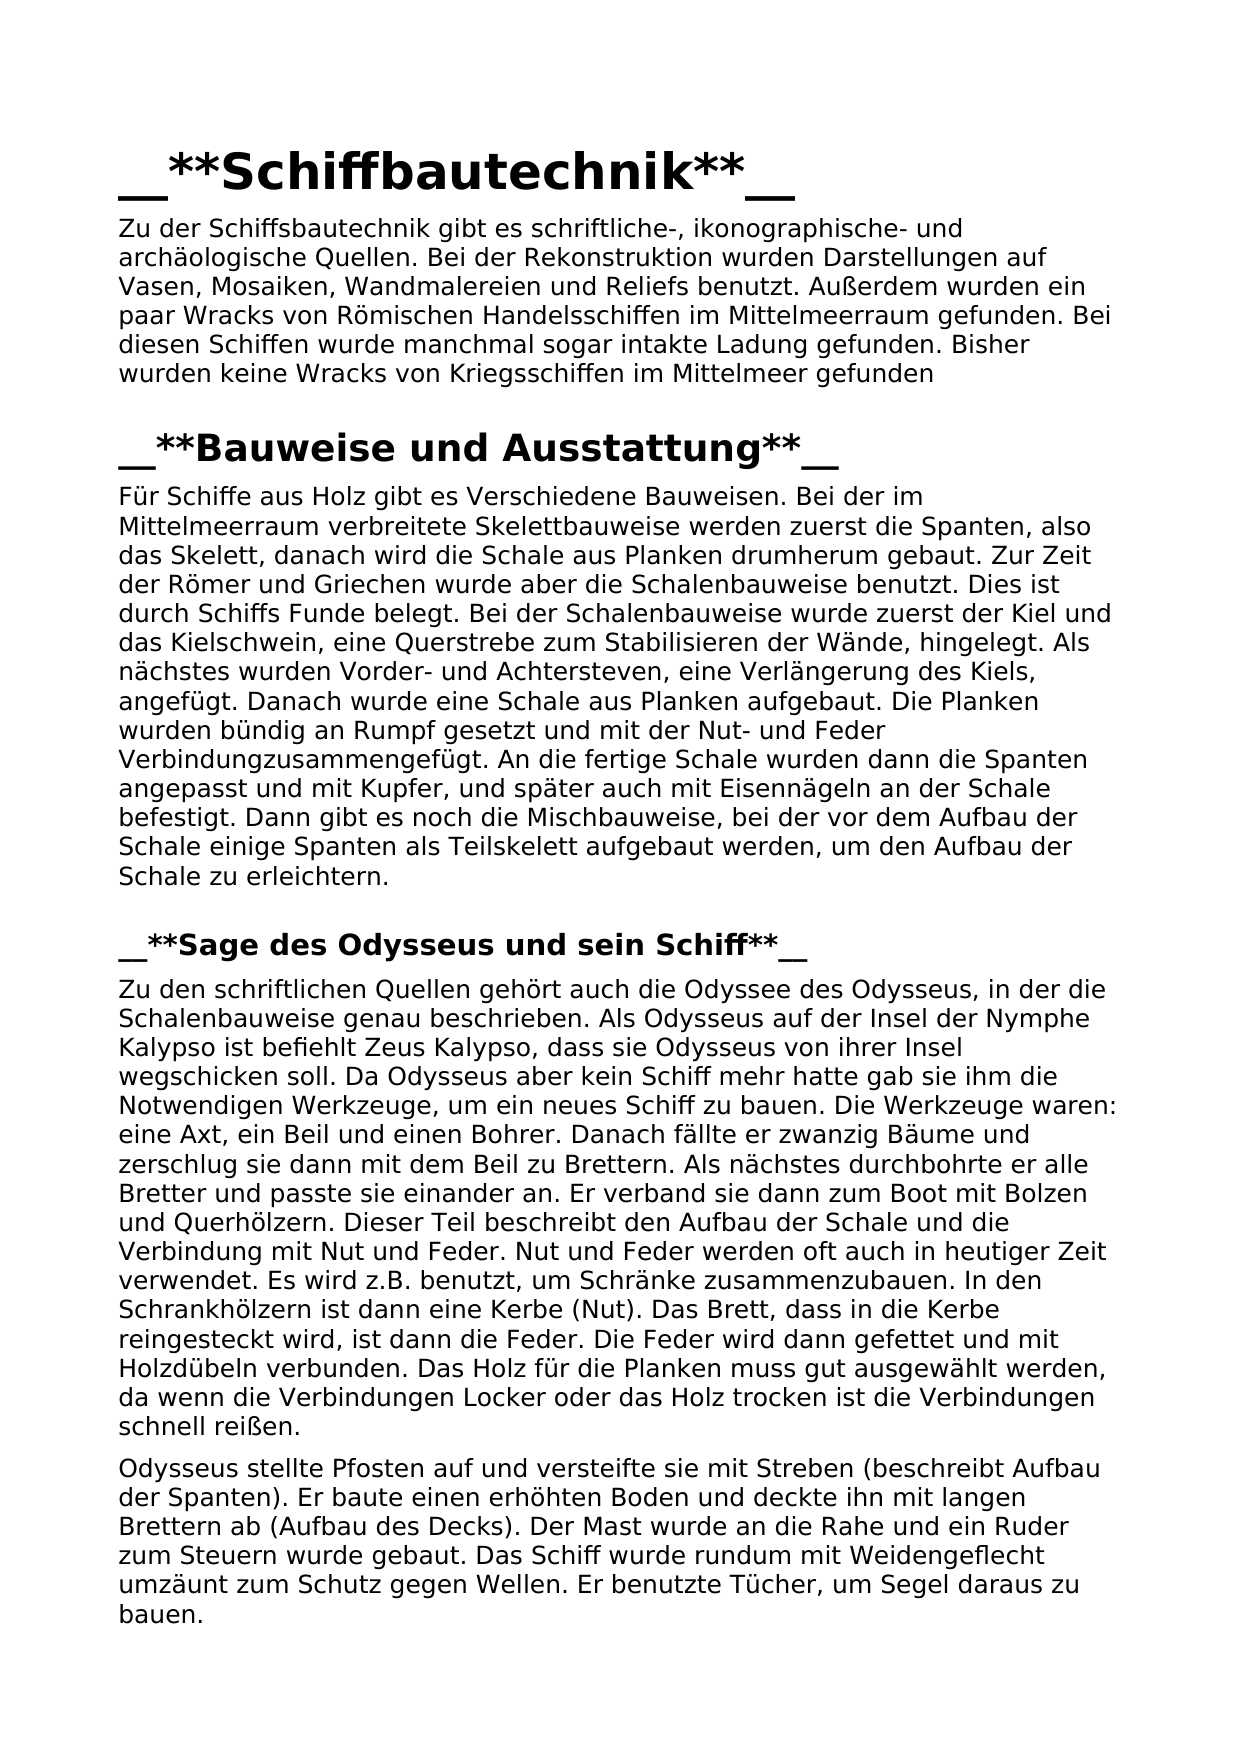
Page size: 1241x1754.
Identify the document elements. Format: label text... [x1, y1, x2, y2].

subtitle __**Sage des Odysseus und sein Schiff**__ [118, 928, 1122, 962]
text Zu den schriftlichen Quellen gehört auch die Odyssee des Odysseus, in der die Schalenbauweise genau beschrieben. Als Odysseus auf der Insel der Nymphe Kalypso ist befiehlt Zeus Kalypso, dass sie Odysseus von ihrer Insel wegschicken soll. Da Odysseus aber kein Schiff mehr hatte gab sie ihm die Notwendigen Werkzeuge, um ein neues Schiff zu bauen. Die Werkzeuge waren: eine Axt, ein Beil und einen Bohrer. Danach fällte er zwanzig Bäume und zerschlug sie dann mit dem Beil zu Brettern. Als nächstes durchbohrte er alle Bretter und passte sie einander an. Er verband sie dann zum Boot mit Bolzen und Querhölzern. Dieser Teil beschreibt den Aufbau der Schale und die Verbindung mit Nut und Feder. Nut und Feder werden oft auch in heutiger Zeit verwendet. Es wird z.B. benutzt, um Schränke zusammenzubauen. In den Schrankhölzern ist dann eine Kerbe (Nut). Das Brett, dass in die Kerbe reingesteckt wird, ist dann die Feder. Die Feder wird dann gefettet und mit Holzdübeln verbunden. Das Holz für die Planken muss gut ausgewählt werden, da wenn die Verbindungen Locker oder das Holz trocken ist die Verbindungen schnell reißen. [118, 975, 1122, 1441]
subtitle __**Schiffbautechnik**__ [118, 143, 1122, 201]
subtitle __**Bauweise und Ausstattung**__ [118, 426, 1122, 470]
text Odysseus stellte Pfosten auf und versteifte sie mit Streben (beschreibt Aufbau der Spanten). Er baute einen erhöhten Boden und deckte ihn mit langen Brettern ab (Aufbau des Decks). Der Mast wurde an die Rahe und ein Ruder zum Steuern wurde gebaut. Das Schiff wurde rundum mit Weidengeflecht umzäunt zum Schutz gegen Wellen. Er benutzte Tücher, um Segel daraus zu bauen. [118, 1454, 1122, 1629]
text Zu der Schiffsbautechnik gibt es schriftliche-, ikonographische- und archäologische Quellen. Bei der Rekonstruktion wurden Darstellungen auf Vasen, Mosaiken, Wandmalereien und Reliefs benutzt. Außerdem wurden ein paar Wracks von Römischen Handelsschiffen im Mittelmeerraum gefunden. Bei diesen Schiffen wurde manchmal sogar intakte Ladung gefunden. Bisher wurden keine Wracks von Kriegsschiffen im Mittelmeer gefunden [118, 214, 1122, 389]
text Für Schiffe aus Holz gibt es Verschiedene Bauweisen. Bei der im Mittelmeerraum verbreitete Skelettbauweise werden zuerst die Spanten, also das Skelett, danach wird die Schale aus Planken drumherum gebaut. Zur Zeit der Römer und Griechen wurde aber die Schalenbauweise benutzt. Dies ist durch Schiffs Funde belegt. Bei der Schalenbauweise wurde zuerst der Kiel und das Kielschwein, eine Querstrebe zum Stabilisieren der Wände, hingelegt. Als nächstes wurden Vorder- und Achtersteven, eine Verlängerung des Kiels, angefügt. Danach wurde eine Schale aus Planken aufgebaut. Die Planken wurden bündig an Rumpf gesetzt und mit der Nut- und Feder Verbindungzusammengefügt. An die fertige Schale wurden dann die Spanten angepasst und mit Kupfer, und später auch mit Eisennägeln an der Schale befestigt. Dann gibt es noch die Mischbauweise, bei der vor dem Aufbau der Schale einige Spanten als Teilskelett aufgebaut werden, um den Aufbau der Schale zu erleichtern. [118, 482, 1122, 891]
